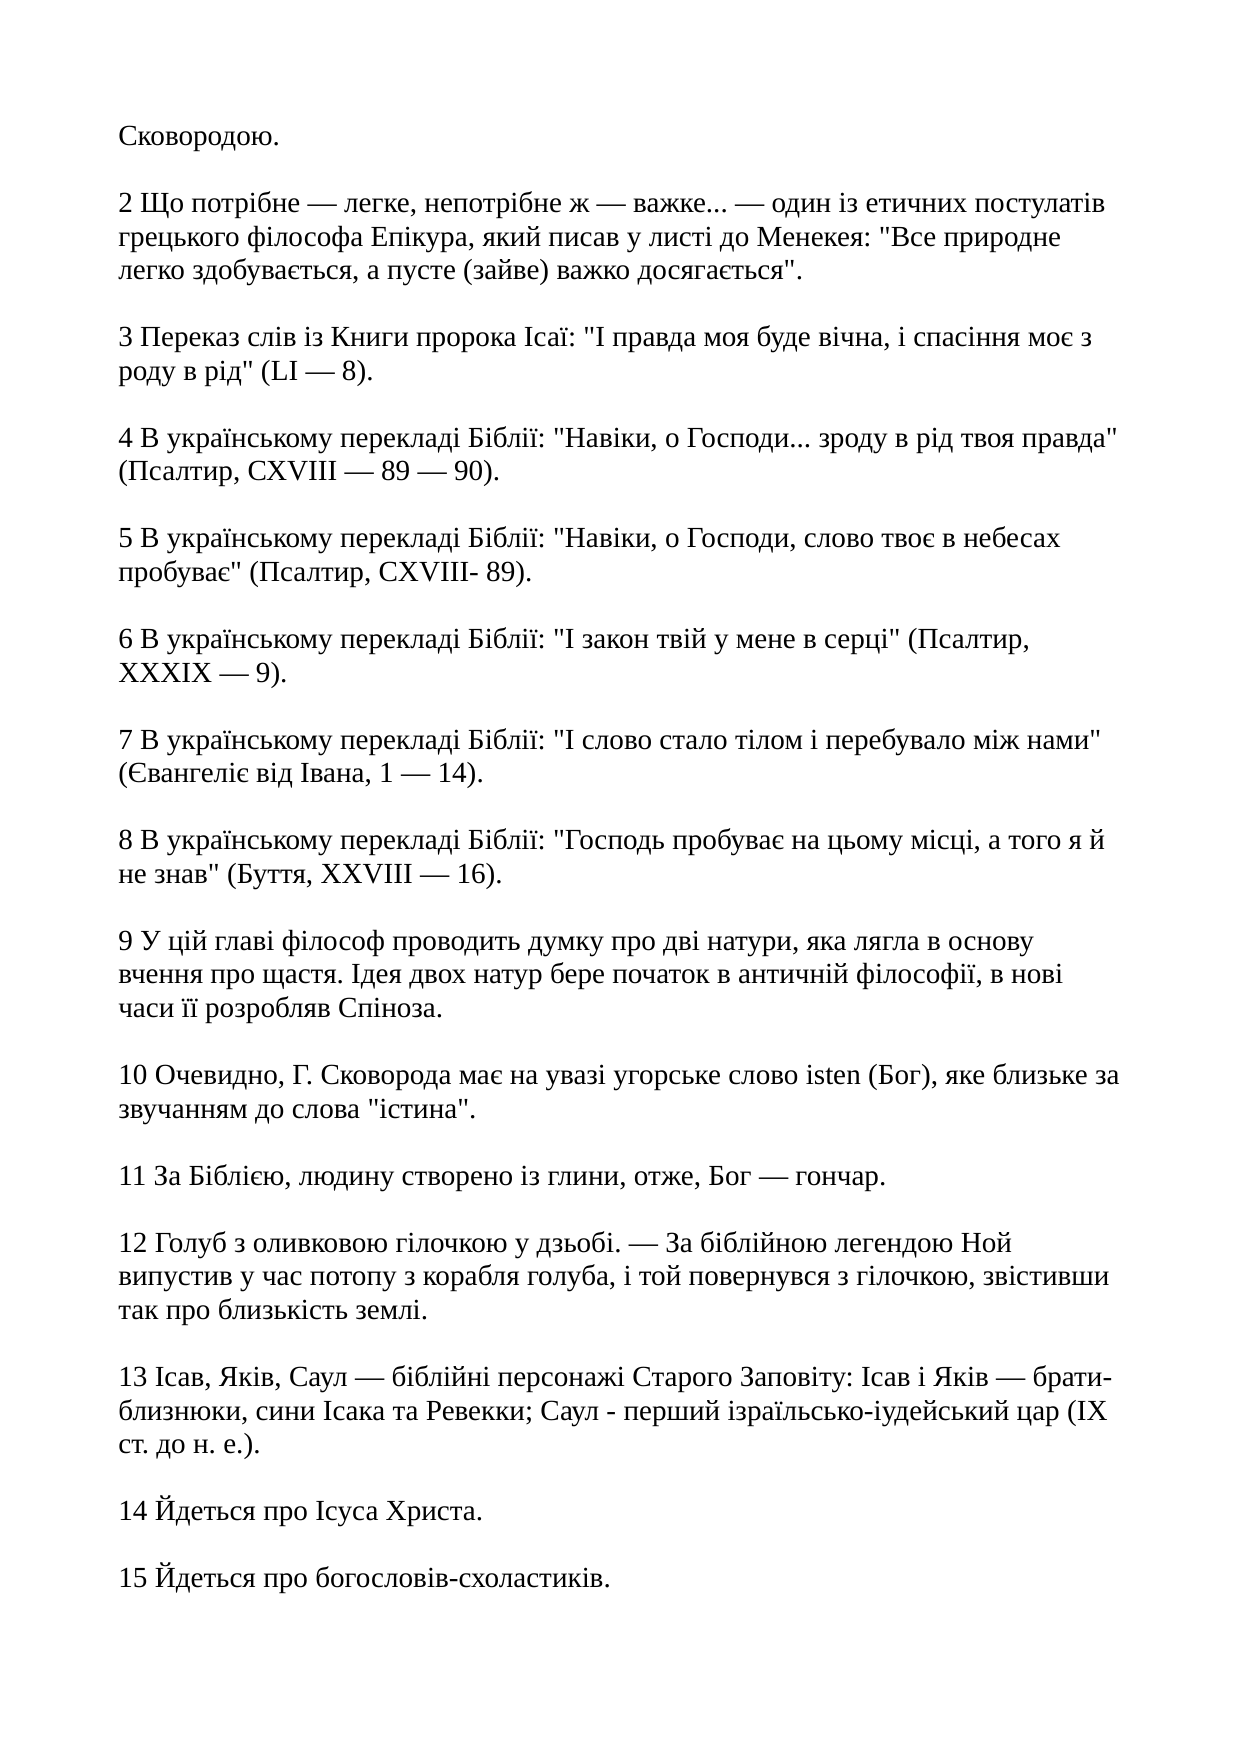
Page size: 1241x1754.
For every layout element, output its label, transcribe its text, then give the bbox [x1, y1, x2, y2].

text 10 Очевидно, Г. Сковорода має на увазі угорське слово isten (Бог), яке близьке за звучанням до слова "істина". [118, 1057, 1122, 1124]
text 9 У цій главі філософ проводить думку про дві натури, яка лягла в основу вчення про щастя. Ідея двох натур бере початок в античній філософії, в нові часи її розробляв Спіноза. [118, 923, 1122, 1024]
text 6 В українському перекладі Біблії: "І закон твій у мене в серці" (Псалтир, XXXIX — 9). [118, 621, 1122, 688]
text 4 В українському перекладі Біблії: "Навіки, о Господи... зроду в рід твоя правда" (Псалтир, СХVІIІ — 89 — 90). [118, 420, 1122, 487]
text 5 В українському перекладі Біблії: "Навіки, о Господи, слово твоє в небесах пробуває" (Псалтир, СXVIII- 89). [118, 521, 1122, 588]
text 14 Йдеться про Ісуса Христа. [118, 1493, 1122, 1527]
text 7 В українському перекладі Біблії: "І слово стало тілом і перебувало між нами" (Євангеліє від Івана, 1 — 14). [118, 722, 1122, 789]
text Сковородою. [118, 118, 1122, 152]
text 15 Йдеться про богословів-схоластиків. [118, 1560, 1122, 1594]
text 13 Ісав, Яків, Саул — біблійні персонажі Старого Заповіту: Ісав і Яків — брати-близнюки, сини Ісака та Ревекки; Саул - перший ізраїльсько-іудейський цар (IX ст. до н. е.). [118, 1359, 1122, 1460]
text 12 Голуб з оливковою гілочкою у дзьобі. — За біблійною легендою Ной випустив у час потопу з корабля голуба, і той повернувся з гілочкою, звістивши так про близькість землі. [118, 1225, 1122, 1326]
text 8 В українському перекладі Біблії: "Господь пробуває на цьому місці, а того я й не знав" (Буття, XXVIII — 16). [118, 822, 1122, 889]
text 2 Що потрібне — легке, непотрібне ж — важке... — один із етичних постулатів грецького філософа Епікура, який писав у листі до Менекея: "Все природне легко здобувається, а пусте (зайве) важко досягається". [118, 185, 1122, 286]
text 3 Переказ слів із Книги пророка Ісаї: "І правда моя буде вічна, і спасіння моє з роду в рід" (LI — 8). [118, 319, 1122, 386]
text 11 За Біблією, людину створено із глини, отже, Бог — гончар. [118, 1158, 1122, 1191]
